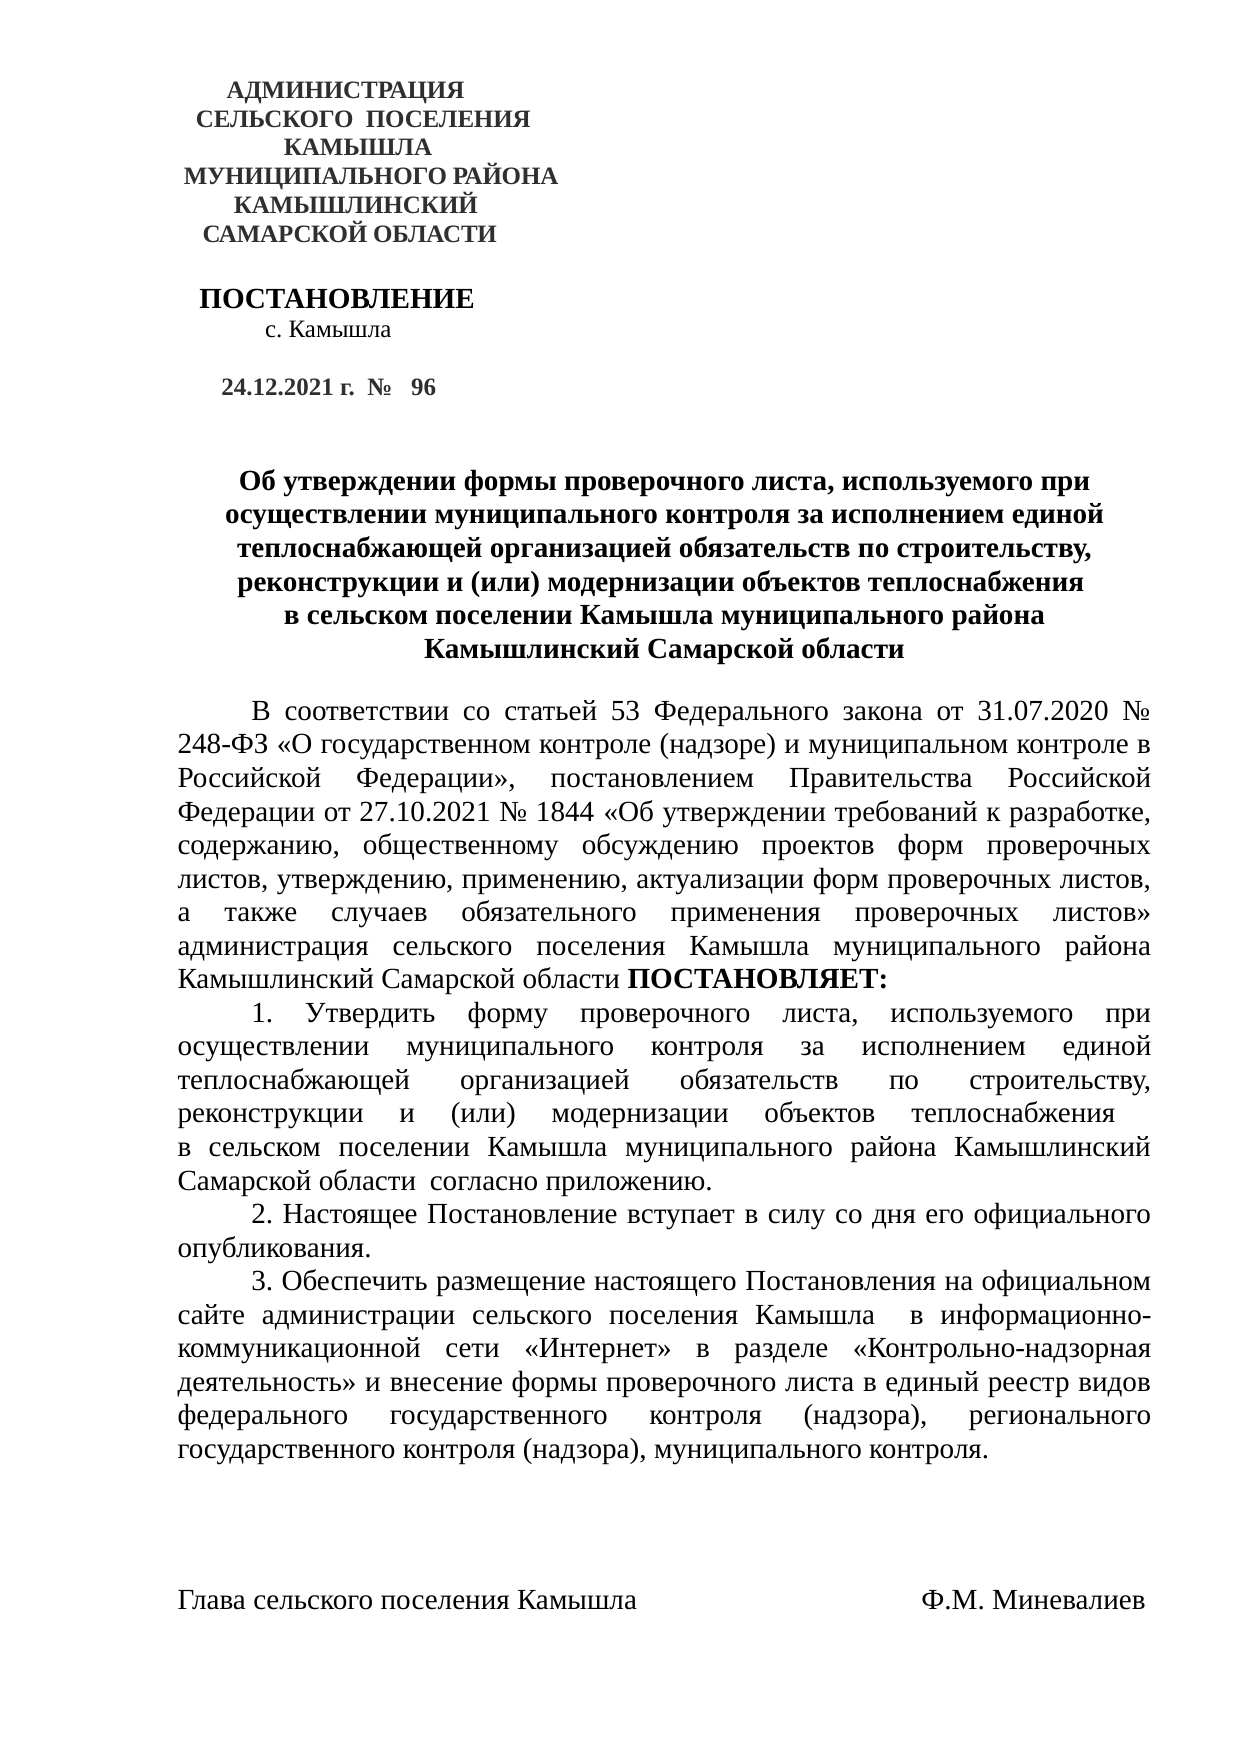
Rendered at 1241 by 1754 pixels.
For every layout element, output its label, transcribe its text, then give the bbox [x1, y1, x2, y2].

text Глава сельского поселения Камышла Ф.М. Миневалиев [177, 1582, 1152, 1615]
text КАМЫШЛА [177, 132, 1152, 161]
text СЕЛЬСКОГО ПОСЕЛЕНИЯ [177, 104, 1152, 132]
text 3. Обеспечить размещение настоящего Постановления на официальном сайте администрации сельского поселения Камышла в информационно-коммуникационной сети «Интернет» в разделе «Контрольно-надзорная деятельность» и внесение формы проверочного листа в единый реестр видов федерального государственного контроля (надзора), регионального государственного контроля (надзора), муниципального контроля. [177, 1263, 1152, 1464]
text с. Камышла [177, 314, 1152, 343]
text Об утверждении формы проверочного листа, используемого при осуществлении муниципального контроля за исполнением единой теплоснабжающей организацией обязательств по строительству, реконструкции и (или) модернизации объектов теплоснабжения в сельском поселении Камышла муниципального района Камышлинский Самарской области [177, 463, 1152, 664]
text ПОСТАНОВЛЕНИЕ [177, 281, 1152, 314]
text АДМИНИСТРАЦИЯ [177, 75, 1152, 104]
text В соответствии со статьей 53 Федерального закона от 31.07.2020 № 248-ФЗ «О государственном контроле (надзоре) и муниципальном контроле в Российской Федерации», постановлением Правительства Российской Федерации от 27.10.2021 № 1844 «Об утверждении требований к разработке, содержанию, общественному обсуждению проектов форм проверочных листов, утверждению, применению, актуализации форм проверочных листов, а также случаев обязательного применения проверочных листов» администрация сельского поселения Камышла муниципального района Камышлинский Самарской области ПОСТАНОВЛЯЕТ: [177, 693, 1152, 995]
text 1. Утвердить форму проверочного листа, используемого при осуществлении муниципального контроля за исполнением единой теплоснабжающей организацией обязательств по строительству, реконструкции и (или) модернизации объектов теплоснабжения в сельском поселении Камышла муниципального района Камышлинский Самарской области согласно приложению. [177, 995, 1152, 1196]
text 24.12.2021 г. № 96 [177, 372, 1152, 401]
text МУНИЦИПАЛЬНОГО РАЙОНА [177, 161, 1152, 190]
text КАМЫШЛИНСКИЙ [177, 190, 1152, 219]
text 2. Настоящее Постановление вступает в силу со дня его официального опубликования. [177, 1196, 1152, 1263]
text САМАРСКОЙ ОБЛАСТИ [177, 219, 1152, 247]
